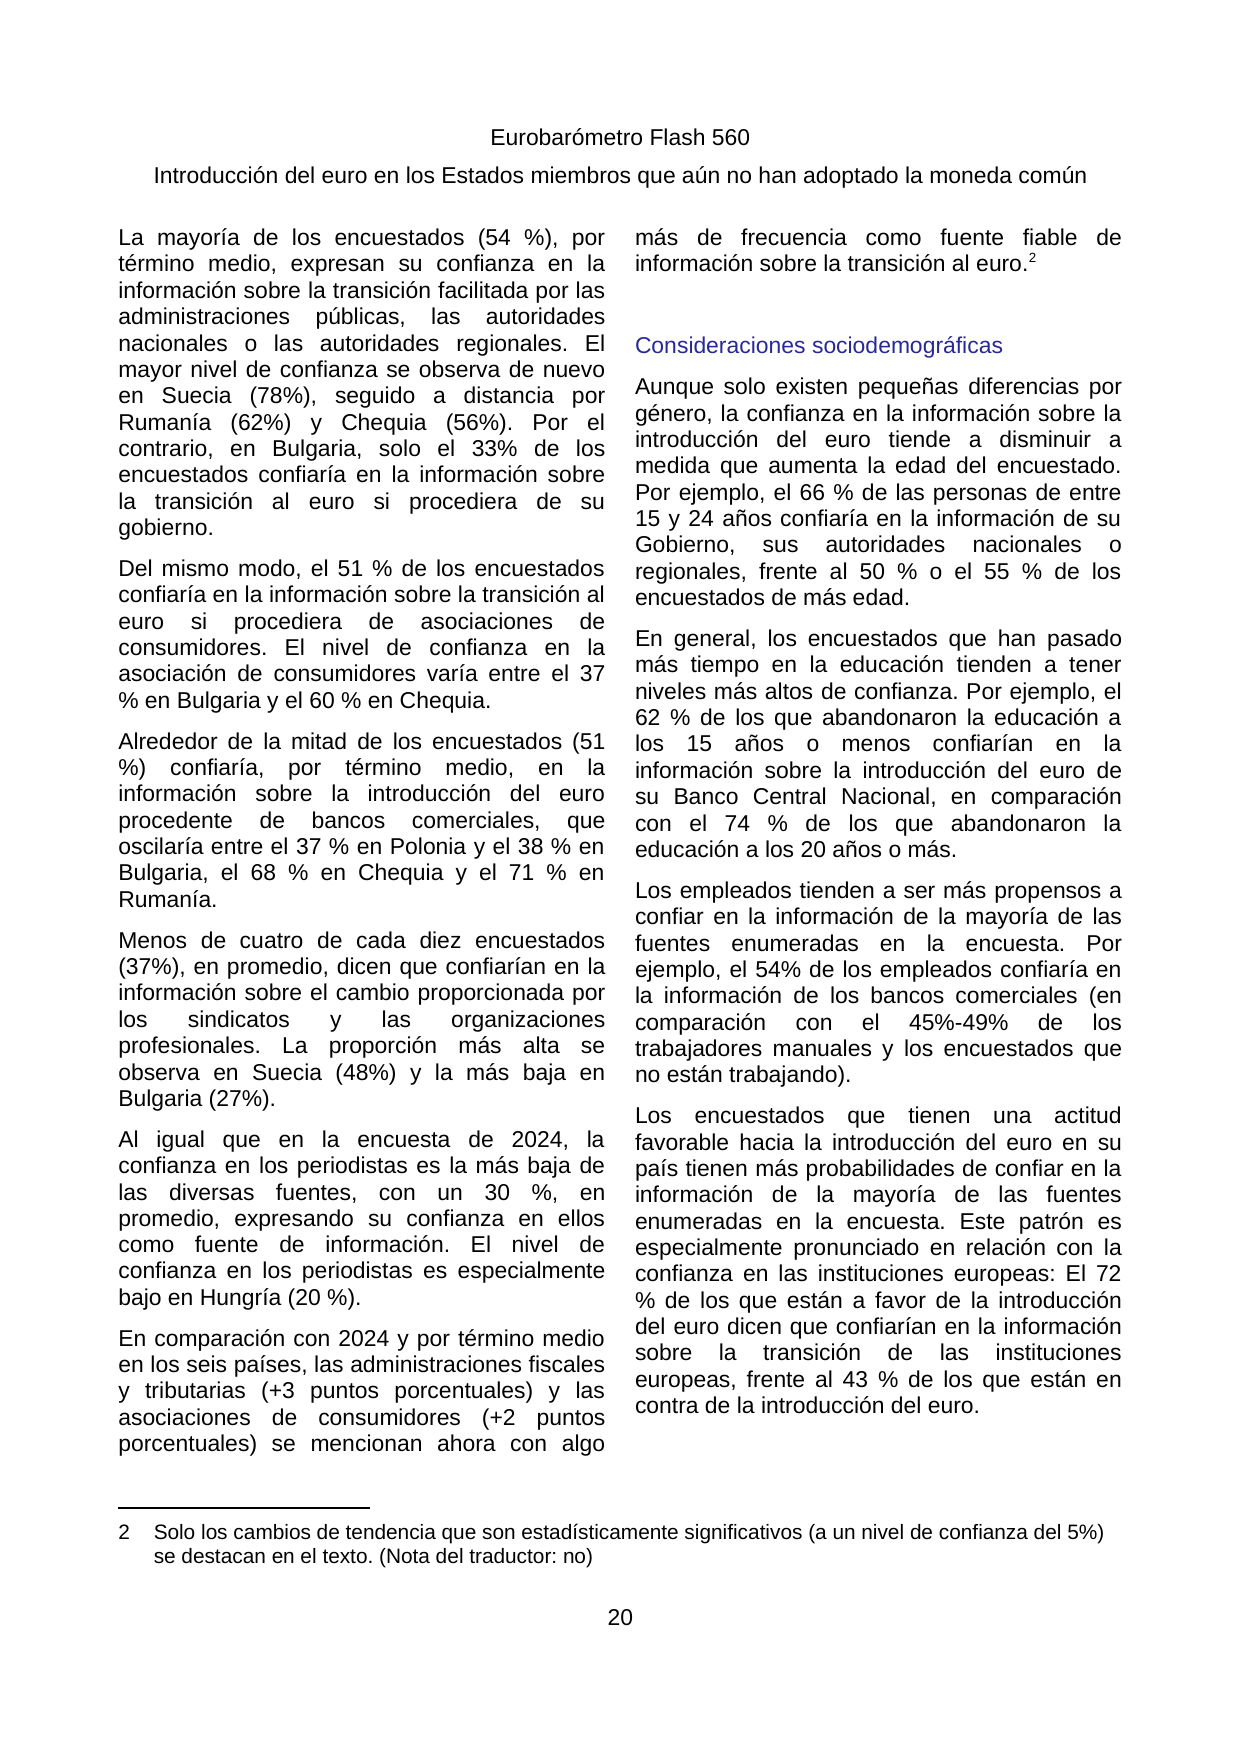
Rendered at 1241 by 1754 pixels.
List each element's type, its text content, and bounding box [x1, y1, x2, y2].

text Del mismo modo, el 51 % de los encuestados confiaría en la información sobre la transición al euro si procediera de asociaciones de consumidores. El nivel de confianza en la asociación de consumidores varía entre el 37 % en Bulgaria y el 60 % en Chequia. [118, 555, 605, 713]
text Menos de cuatro de cada diez encuestados (37%), en promedio, dicen que confiarían en la información sobre el cambio proporcionada por los sindicatos y las organizaciones profesionales. La proporción más alta se observa en Suecia (48%) y la más baja en Bulgaria (27%). [118, 927, 605, 1111]
text Solo los cambios de tendencia que son estadísticamente significativos (a un nivel de confianza del 5%) se destacan en el texto. (Nota del traductor: no) [118, 1520, 1122, 1568]
text La mayoría de los encuestados (54 %), por término medio, expresan su confianza en la información sobre la transición facilitada por las administraciones públicas, las autoridades nacionales o las autoridades regionales. El mayor nivel de confianza se observa de nuevo en Suecia (78%), seguido a distancia por Rumanía (62%) y Chequia (56%). Por el contrario, en Bulgaria, solo el 33% de los encuestados confiaría en la información sobre la transición al euro si procediera de su gobierno. [118, 224, 605, 540]
text más de frecuencia como fuente fiable de información sobre la transición al euro. [635, 224, 1122, 277]
text Los encuestados que tienen una actitud favorable hacia la introducción del euro en su país tienen más probabilidades de confiar en la información de la mayoría de las fuentes enumeradas en la encuesta. Este patrón es especialmente pronunciado en relación con la confianza en las instituciones europeas: El 72 % de los que están a favor de la introducción del euro dicen que confiarían en la información sobre la transición de las instituciones europeas, frente al 43 % de los que están en contra de la introducción del euro. [635, 1102, 1122, 1418]
text En comparación con 2024 y por término medio en los seis países, las administraciones fiscales y tributarias (+3 puntos porcentuales) y las asociaciones de consumidores (+2 puntos porcentuales) se mencionan ahora con algo [118, 1325, 605, 1457]
text Alrededor de la mitad de los encuestados (51 %) confiaría, por término medio, en la información sobre la introducción del euro procedente de bancos comerciales, que oscilaría entre el 37 % en Polonia y el 38 % en Bulgaria, el 68 % en Chequia y el 71 % en Rumanía. [118, 728, 605, 912]
text Aunque solo existen pequeñas diferencias por género, la confianza en la información sobre la introducción del euro tiende a disminuir a medida que aumenta la edad del encuestado. Por ejemplo, el 66 % de las personas de entre 15 y 24 años confiaría en la información de su Gobierno, sus autoridades nacionales o regionales, frente al 50 % o el 55 % de los encuestados de más edad. [635, 373, 1122, 610]
text Consideraciones sociodemográficas [635, 332, 1122, 359]
text Los empleados tienden a ser más propensos a confiar en la información de la mayoría de las fuentes enumeradas en la encuesta. Por ejemplo, el 54% de los empleados confiaría en la información de los bancos comerciales (en comparación con el 45%-49% de los trabajadores manuales y los encuestados que no están trabajando). [635, 877, 1122, 1088]
text Al igual que en la encuesta de 2024, la confianza en los periodistas es la más baja de las diversas fuentes, con un 30 %, en promedio, expresando su confianza en ellos como fuente de información. El nivel de confianza en los periodistas es especialmente bajo en Hungría (20 %). [118, 1126, 605, 1310]
text En general, los encuestados que han pasado más tiempo en la educación tienden a tener niveles más altos de confianza. Por ejemplo, el 62 % de los que abandonaron la educación a los 15 años o menos confiarían en la información sobre la introducción del euro de su Banco Central Nacional, en comparación con el 74 % de los que abandonaron la educación a los 20 años o más. [635, 625, 1122, 862]
